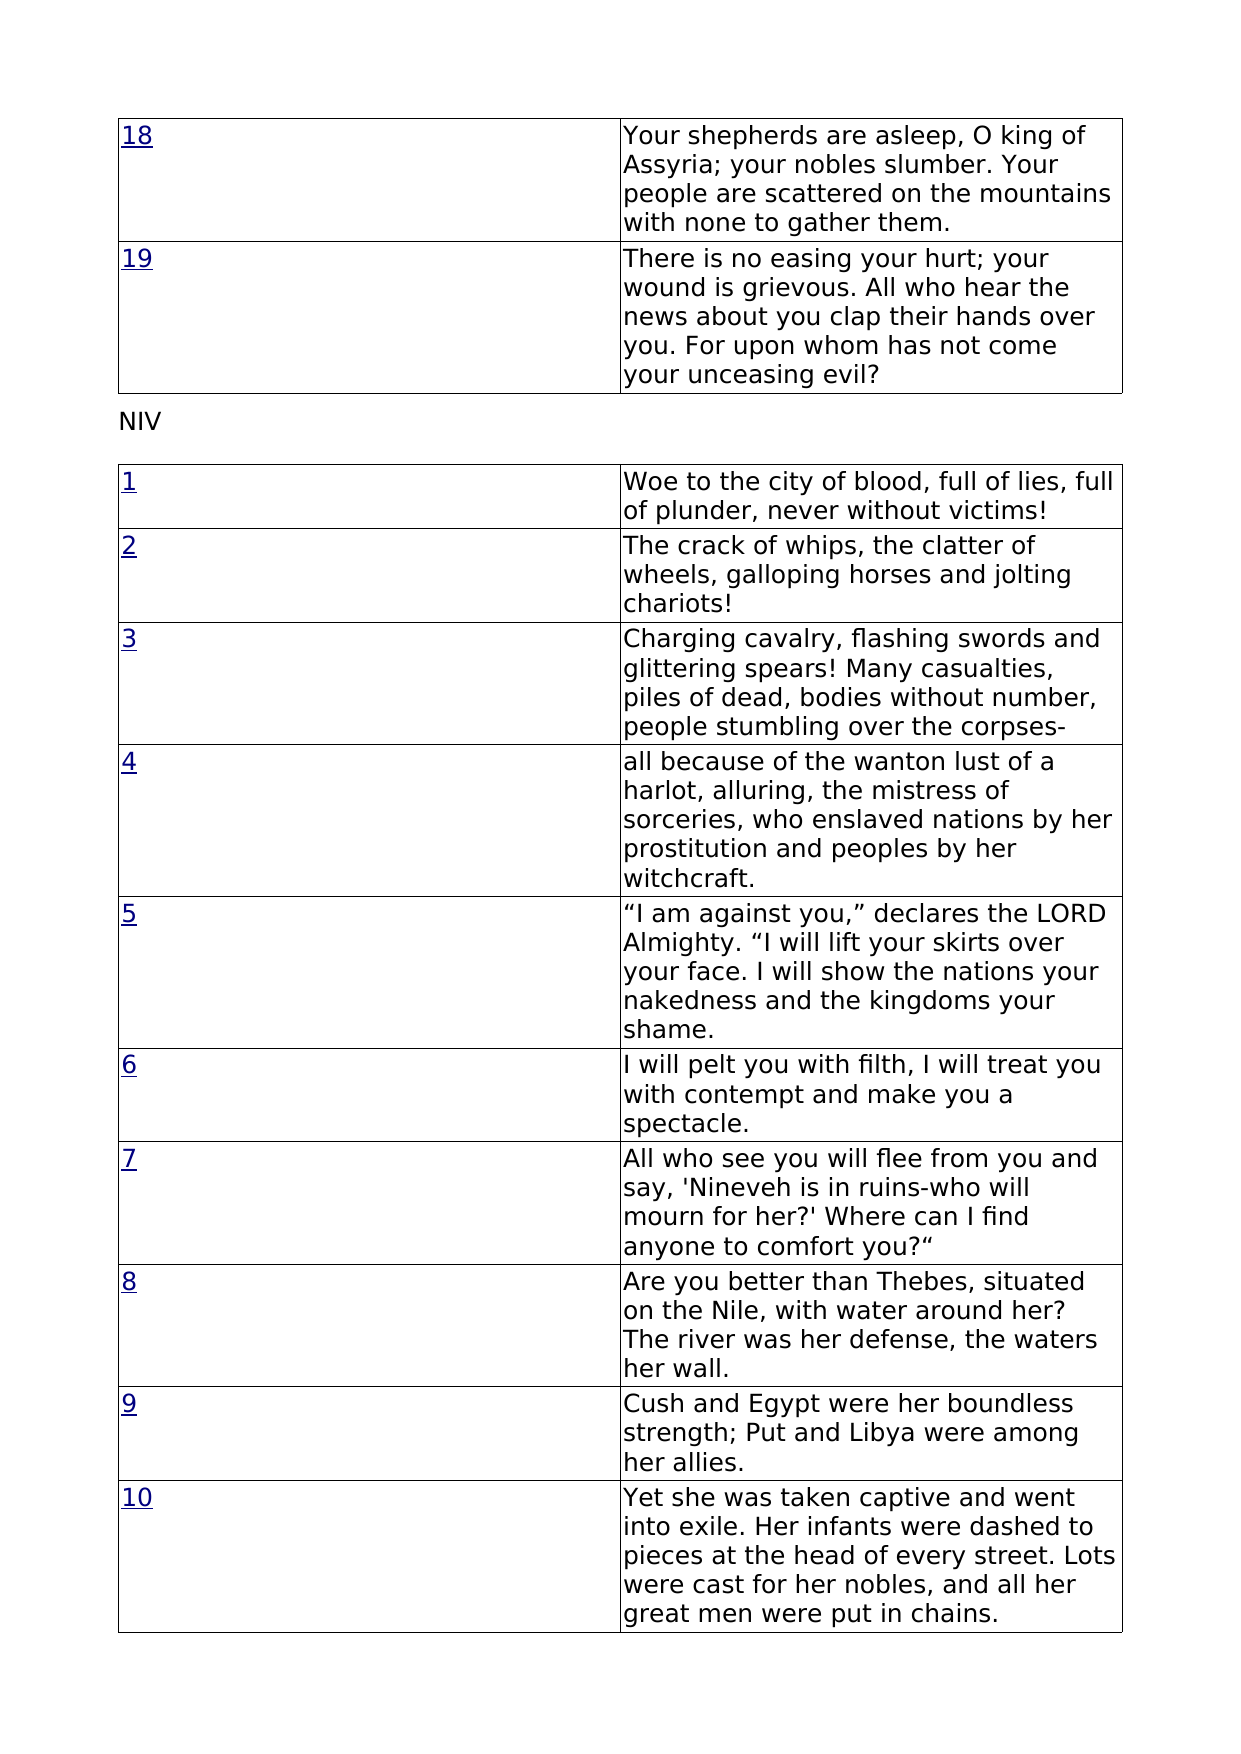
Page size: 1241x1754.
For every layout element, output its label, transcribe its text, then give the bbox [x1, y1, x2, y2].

table_cell 9 [119, 1387, 620, 1480]
table_cell 2 [119, 529, 620, 622]
table_cell 7 [119, 1142, 620, 1264]
table_cell Charging cavalry, flashing swords and glittering spears! Many casualties, piles of dead, bodies without number, people stumbling over the corpses- [621, 623, 1122, 744]
table_cell 8 [119, 1265, 620, 1386]
table_cell 4 [119, 745, 620, 896]
table_cell Yet she was taken captive and went into exile. Her infants were dashed to pieces at the head of every street. Lots were cast for her nobles, and all her great men were put in chains. [621, 1481, 1122, 1632]
table_header 1 [119, 465, 620, 528]
table_cell 5 [119, 897, 620, 1048]
table_cell 10 [119, 1481, 620, 1632]
table_cell Cush and Egypt were her boundless strength; Put and Libya were among her allies. [621, 1387, 1122, 1480]
table_cell Are you better than Thebes, situated on the Nile, with water around her? The river was her defense, the waters her wall. [621, 1265, 1122, 1386]
table_cell 6 [119, 1049, 620, 1141]
table_cell 18 [119, 119, 620, 241]
table_cell 19 [119, 242, 620, 392]
table_cell All who see you will flee from you and say, 'Nineveh is in ruins-who will mourn for her?' Where can I find anyone to comfort you?“ [621, 1142, 1122, 1264]
table_header Woe to the city of blood, full of lies, full of plunder, never without victims! [621, 465, 1122, 528]
table_cell The crack of whips, the clatter of wheels, galloping horses and jolting chariots! [621, 529, 1122, 622]
table_cell “I am against you,” declares the LORD Almighty. “I will lift your skirts over your face. I will show the nations your nakedness and the kingdoms your shame. [621, 897, 1122, 1048]
table_cell all because of the wanton lust of a harlot, alluring, the mistress of sorceries, who enslaved nations by her prostitution and peoples by her witchcraft. [621, 745, 1122, 896]
table_cell I will pelt you with filth, I will treat you with contempt and make you a spectacle. [621, 1049, 1122, 1141]
text NIV [118, 407, 1122, 437]
table_cell Your shepherds are asleep, O king of Assyria; your nobles slumber. Your people are scattered on the mountains with none to gather them. [621, 119, 1122, 241]
table_cell 3 [119, 623, 620, 744]
table_cell There is no easing your hurt; your wound is grievous. All who hear the news about you clap their hands over you. For upon whom has not come your unceasing evil? [621, 242, 1122, 392]
